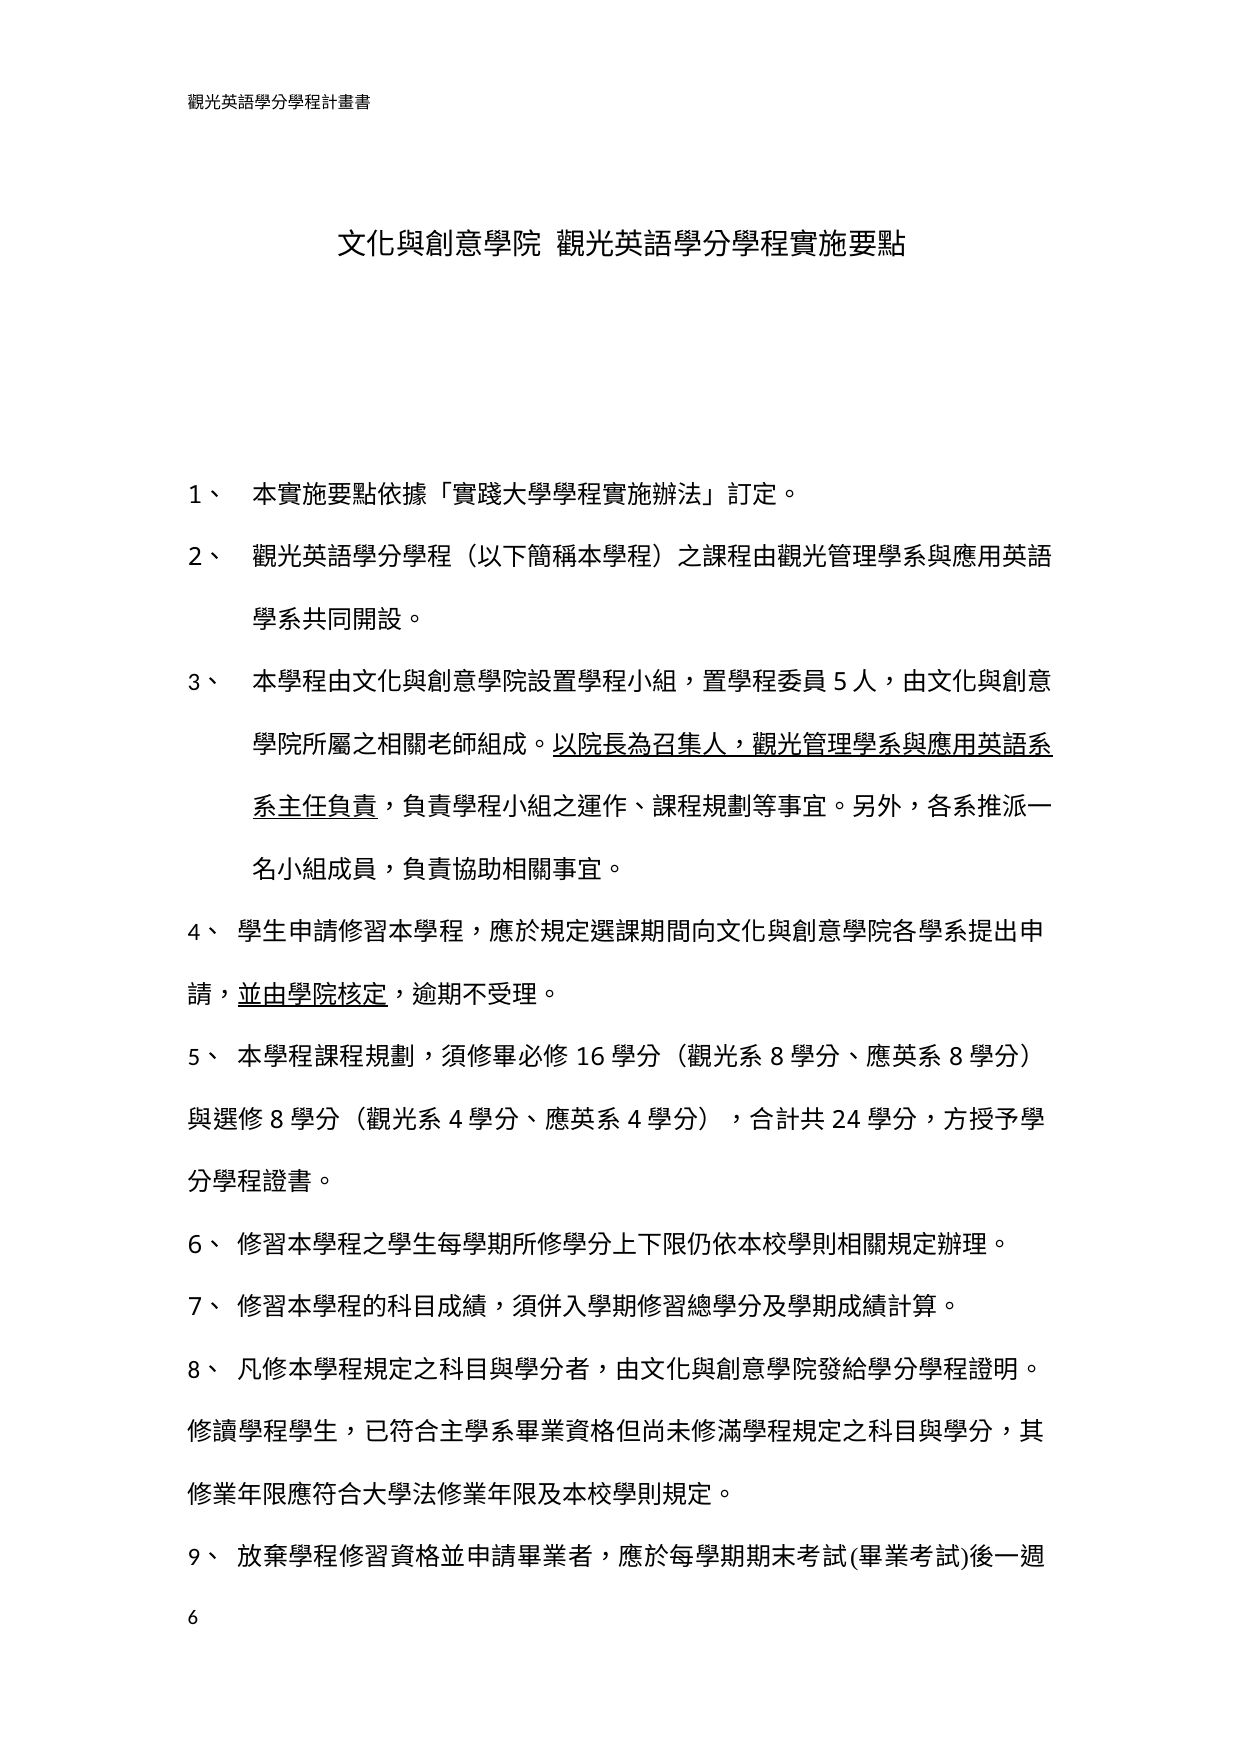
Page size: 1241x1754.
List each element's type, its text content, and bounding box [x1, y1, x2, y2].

list 本學程由文化與創意學院設置學程小組，置學程委員5人，由文化與創意學院所屬之相關老師組成。以院長為召集人，觀光管理學系與應用英語系系主任負責，負責學程小組之運作、課程規劃等事宜。另外，各系推派一名小組成員，負責協助相關事宜。 [187, 638, 1053, 888]
list 本實施要點依據「實踐大學學程實施辦法」訂定。 [187, 451, 1053, 513]
text 文化與創意學院 觀光英語學分學程實施要點 [287, 221, 1053, 263]
list 觀光英語學分學程（以下簡稱本學程）之課程由觀光管理學系與應用英語學系共同開設。 [187, 513, 1053, 638]
list 本學程課程規劃，須修畢必修16學分（觀光系8學分、應英系8學分）與選修8學分（觀光系4學分、應英系4學分），合計共24學分，方授予學分學程證書。 [187, 1013, 1045, 1201]
list 修習本學程之學生每學期所修學分上下限仍依本校學則相關規定辦理。 [187, 1201, 1045, 1263]
list 修習本學程的科目成績，須併入學期修習總學分及學期成績計算。 [187, 1263, 1045, 1326]
list 凡修本學程規定之科目與學分者，由文化與創意學院發給學分學程證明。修讀學程學生，已符合主學系畢業資格但尚未修滿學程規定之科目與學分，其修業年限應符合大學法修業年限及本校學則規定。 [187, 1326, 1045, 1513]
list 學生申請修習本學程，應於規定選課期間向文化與創意學院各學系提出申請，並由學院核定，逾期不受理。 [187, 888, 1045, 1013]
list 放棄學程修習資格並申請畢業者，應於每學期期末考試(畢業考試)後一週 [187, 1513, 1045, 1576]
